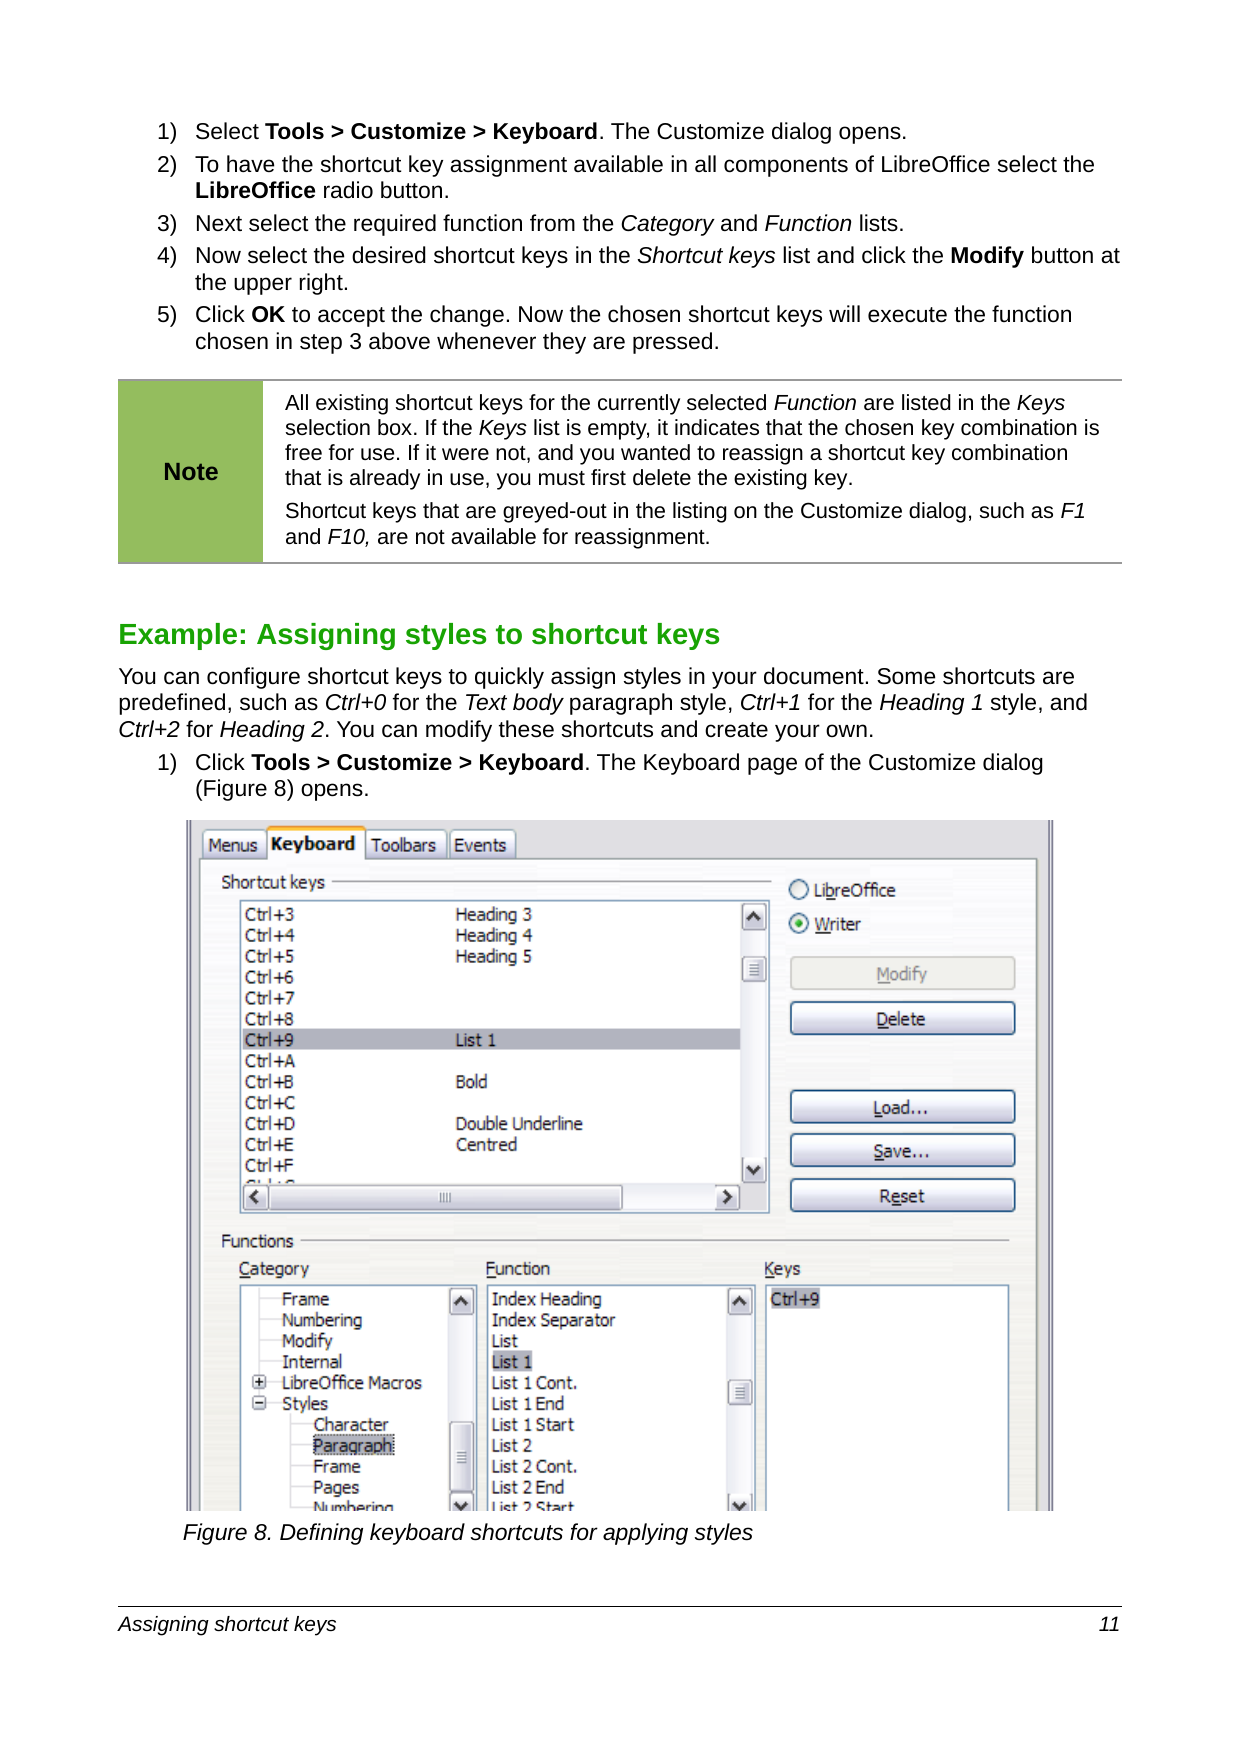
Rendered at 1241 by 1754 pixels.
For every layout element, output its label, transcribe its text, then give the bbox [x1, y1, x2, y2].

list Click OK to accept the change. Now the chosen shortcut keys will execute the function chosen in step 3 above whenever they are pressed. [177, 301, 1122, 354]
list Now select the desired shortcut keys in the Shortcut keys list and click the Modify button at the upper right. [177, 242, 1122, 295]
list Select Tools > Customize > Keyboard. The Customize dialog opens. [177, 118, 1122, 144]
list You can configure shortcut keys to quickly assign styles in your document. Some shortcuts are predefined, such as Ctrl+0 for the Text body paragraph style, Ctrl+1 for the Heading 1 style, and Ctrl+2 for Heading 2. You can modify these shortcuts and create your own. [118, 663, 1122, 742]
list To have the shortcut key assignment available in all components of LibreOffice select the LibreOffice radio button. [177, 151, 1122, 203]
list Next select the required function from the Category and Function lists. [177, 210, 1122, 236]
picture [182, 820, 1058, 1511]
subtitle Example: Assigning styles to shortcut keys [118, 617, 1122, 651]
table_header All existing shortcut keys for the currently selected Function are listed in the Keys selection box. If the Keys list is empty, it indicates that the chosen key combination is free for use. If it were not, and you wanted to reassign a shortcut key combination that is already in use, you must first delete the existing key. Shortcut keys that are greyed-out in the listing on the Customize dialog, such as F1 and F10, are not available for reassignment. [264, 381, 1122, 562]
list Click Tools > Customize > Keyboard. The Keyboard page of the Customize dialog (Figure 8) opens. [177, 748, 1122, 801]
table_header Note [118, 381, 263, 562]
text Figure 8. Defining keyboard shortcuts for applying styles [183, 1519, 1058, 1545]
